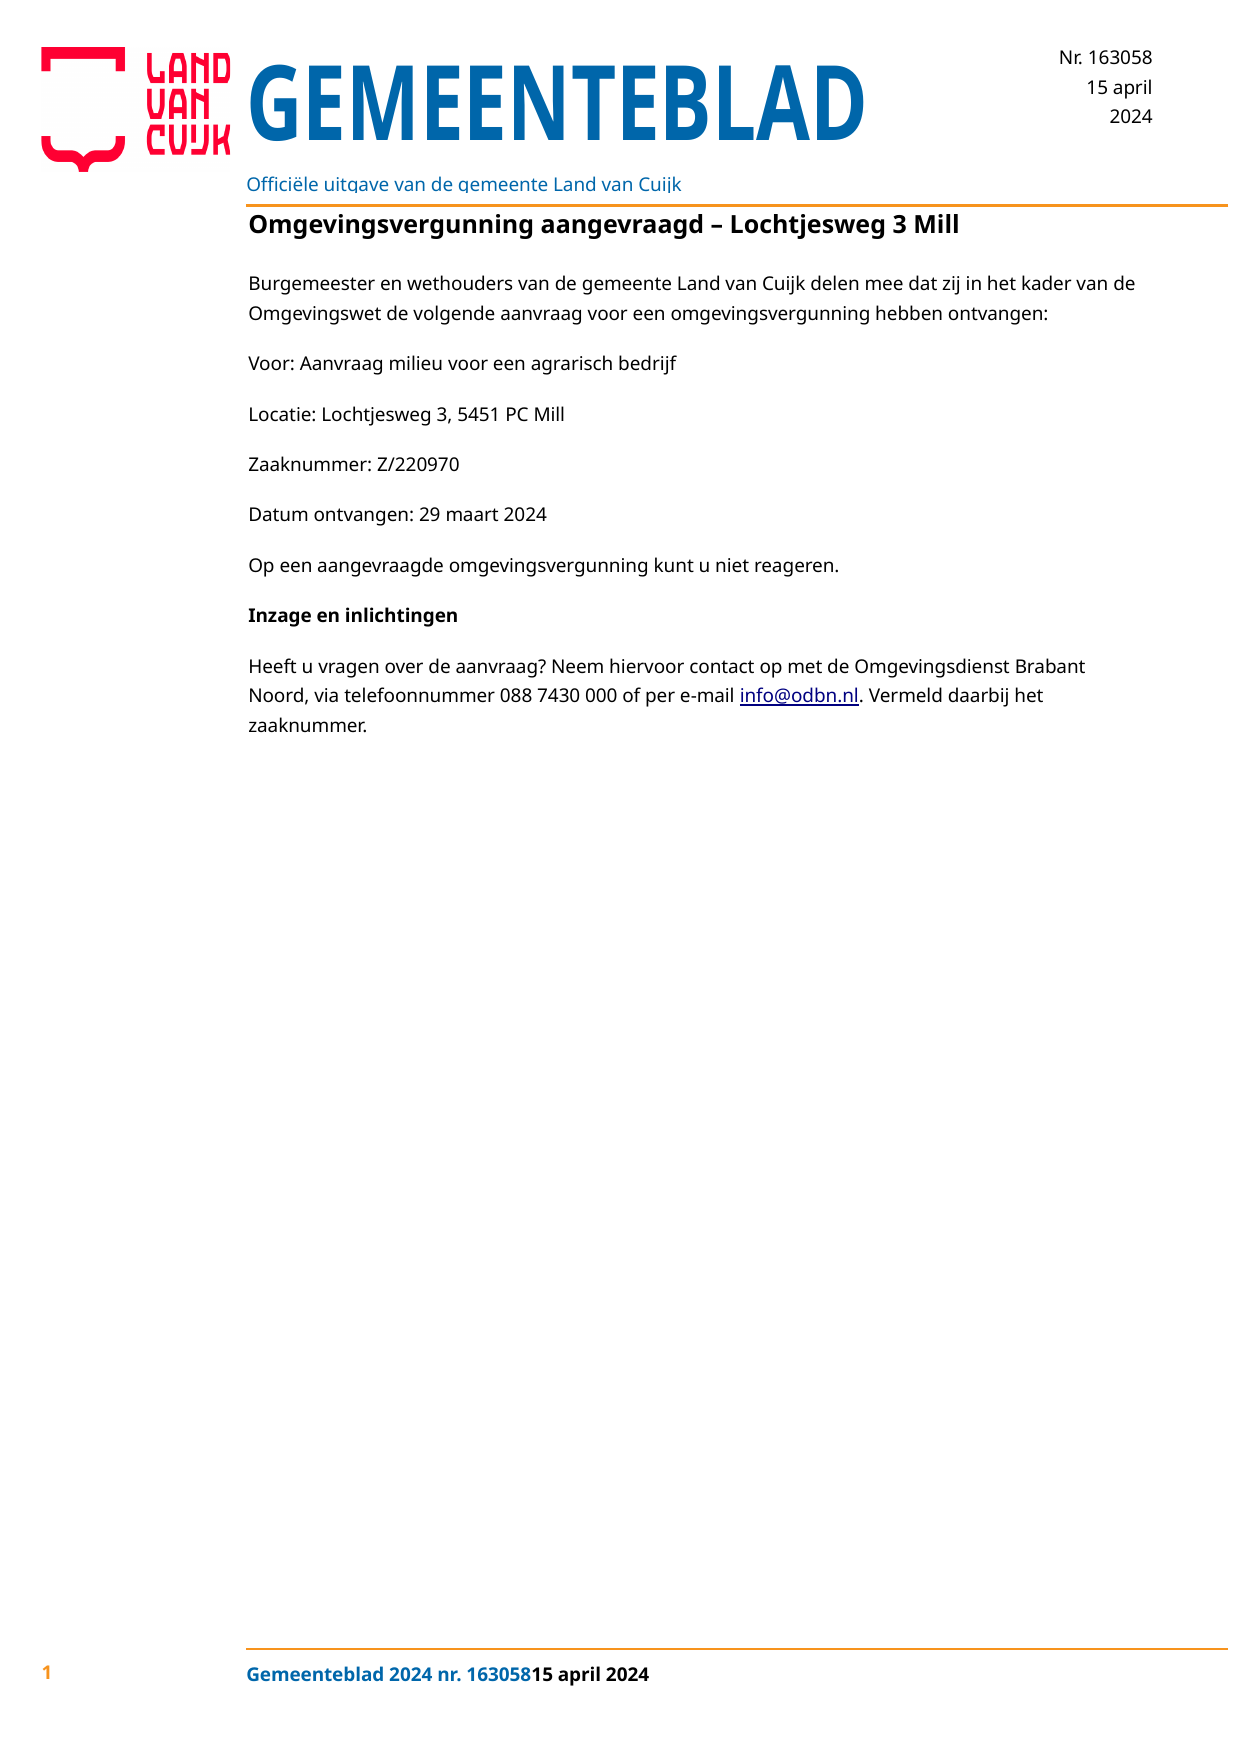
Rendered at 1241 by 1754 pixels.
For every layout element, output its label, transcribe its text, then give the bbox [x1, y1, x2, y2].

text Voor: Aanvraag milieu voor een agrarisch bedrijf [248, 350, 1152, 376]
text Heeft u vragen over de aanvraag? Neem hiervoor contact op met de Omgevingsdienst Brabant Noord, via telefoonnummer 088 7430 000 of per e-mail info@odbn.nl. Vermeld daarbij het zaaknummer. [248, 653, 1152, 738]
text Burgemeester en wethouders van de gemeente Land van Cuijk delen mee dat zij in het kader van de Omgevingswet de volgende aanvraag voor een omgevingsvergunning hebben ontvangen: [248, 270, 1152, 326]
text Op een aangevraagde omgevingsvergunning kunt u niet reageren. [248, 552, 1152, 578]
text Locatie: Lochtjesweg 3, 5451 PC Mill [248, 401, 1152, 426]
picture [41, 47, 231, 172]
text Inzage en inlichtingen [248, 602, 1152, 628]
text Zaaknummer: Z/220970 [248, 451, 1152, 477]
text Omgevingsvergunning aangevraagd – Lochtjesweg 3 Mill [248, 207, 1152, 241]
text Datum ontvangen: 29 maart 2024 [248, 502, 1152, 527]
